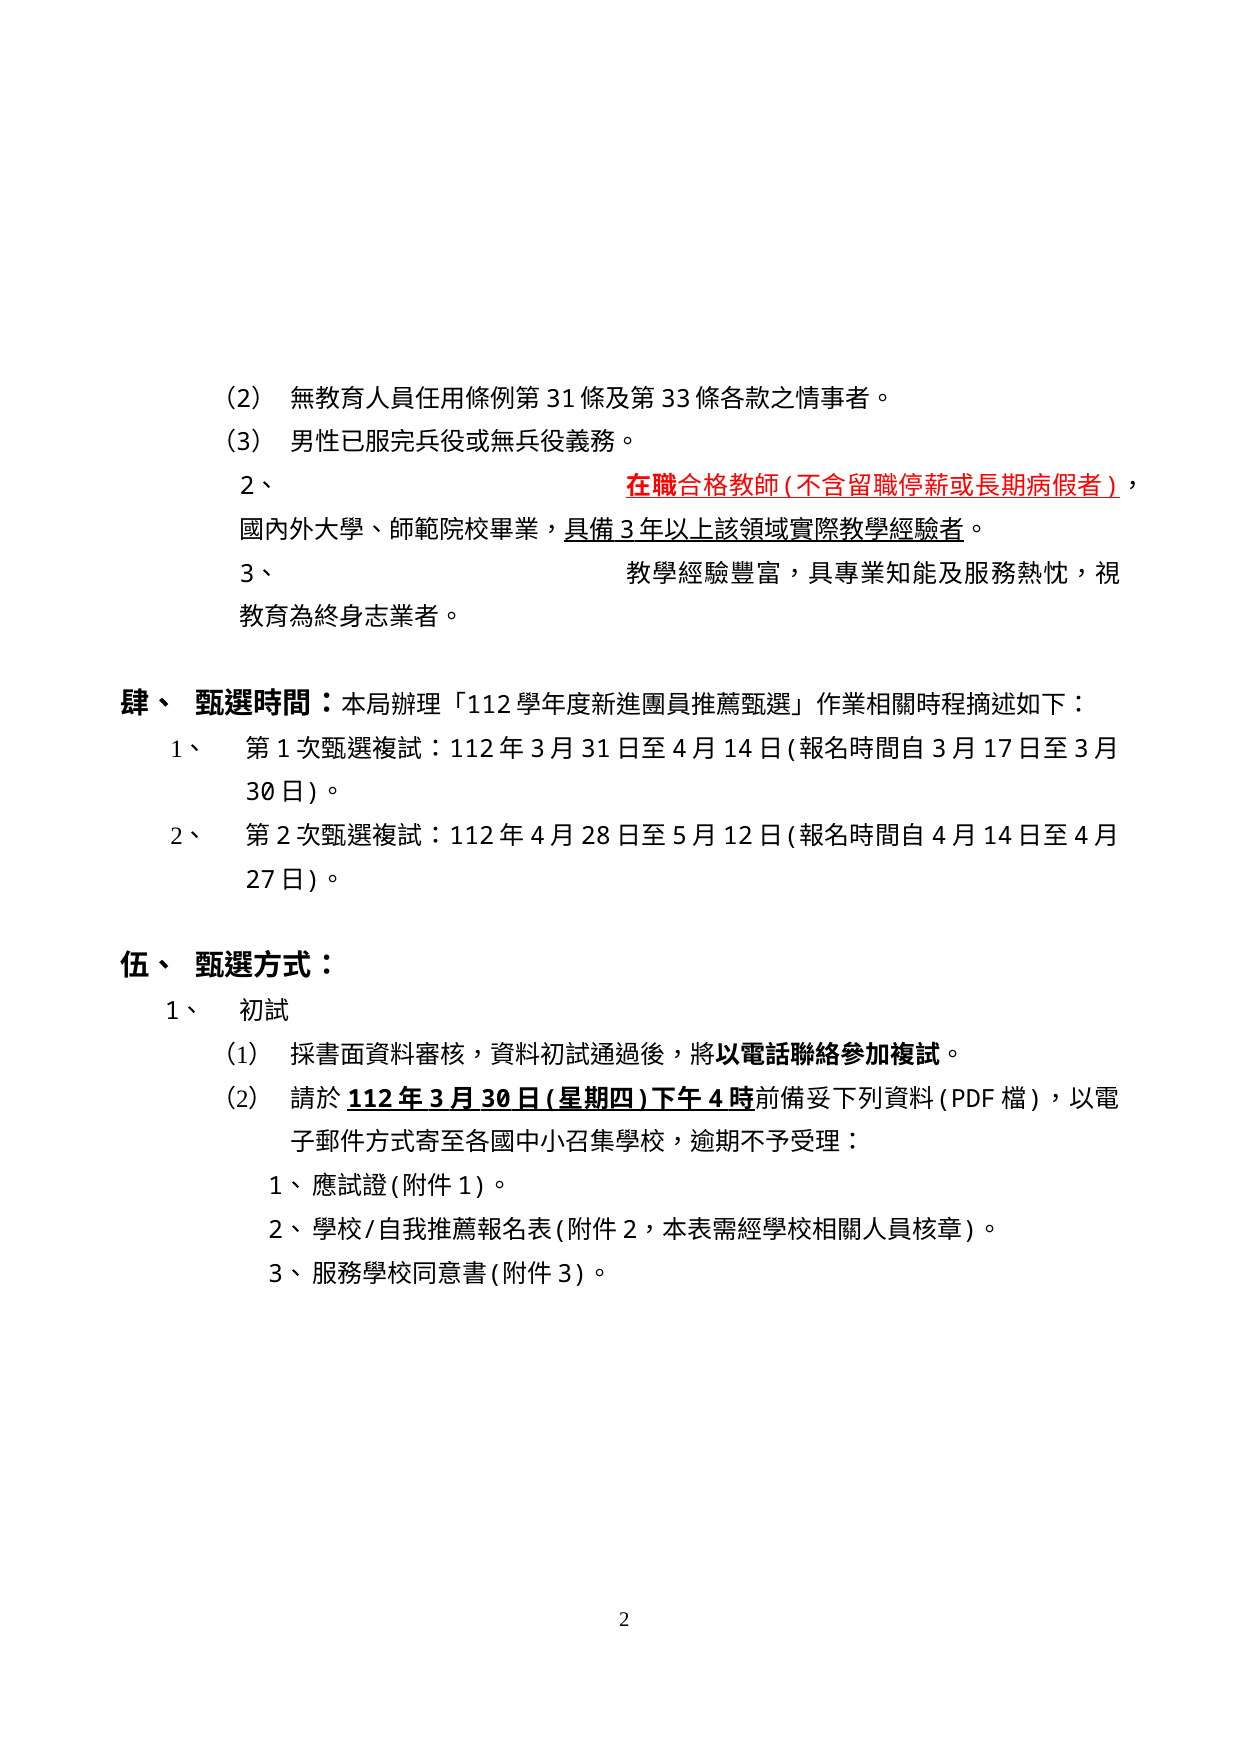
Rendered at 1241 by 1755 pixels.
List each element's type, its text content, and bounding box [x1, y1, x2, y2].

list 學校/自我推薦報名表(附件2，本表需經學校相關人員核章)。 [268, 1203, 1120, 1247]
list 第1次甄選複試：112年3月31日至4月14日(報名時間自3月17日至3月30日)。 [170, 722, 1120, 809]
list 應試證(附件1)。 [268, 1159, 1120, 1203]
list 甄選時間：本局辦理「112學年度新進團員推薦甄選」作業相關時程摘述如下： [120, 678, 1120, 722]
list 採書面資料審核，資料初試通過後，將以電話聯絡參加複試。 [211, 1028, 1120, 1072]
list 請於112年3月30日(星期四)下午4時前備妥下列資料(PDF檔)，以電子郵件方式寄至各國中小召集學校，逾期不予受理： [211, 1072, 1120, 1159]
list 在職合格教師(不含留職停薪或長期病假者)，國內外大學、師範院校畢業，具備3年以上該領域實際教學經驗者。 [239, 459, 1120, 547]
list 服務學校同意書(附件3)。 [268, 1247, 1120, 1291]
list 第2次甄選複試：112年4月28日至5月12日(報名時間自4月14日至4月27日)。 [170, 809, 1120, 897]
list 無教育人員任用條例第31條及第33條各款之情事者。 [211, 372, 1120, 416]
list 男性已服完兵役或無兵役義務。 [211, 416, 1120, 459]
list 甄選方式： [120, 941, 1120, 984]
list 教學經驗豐富，具專業知能及服務熱忱，視教育為終身志業者。 [239, 547, 1120, 634]
list 初試 [164, 984, 1120, 1028]
